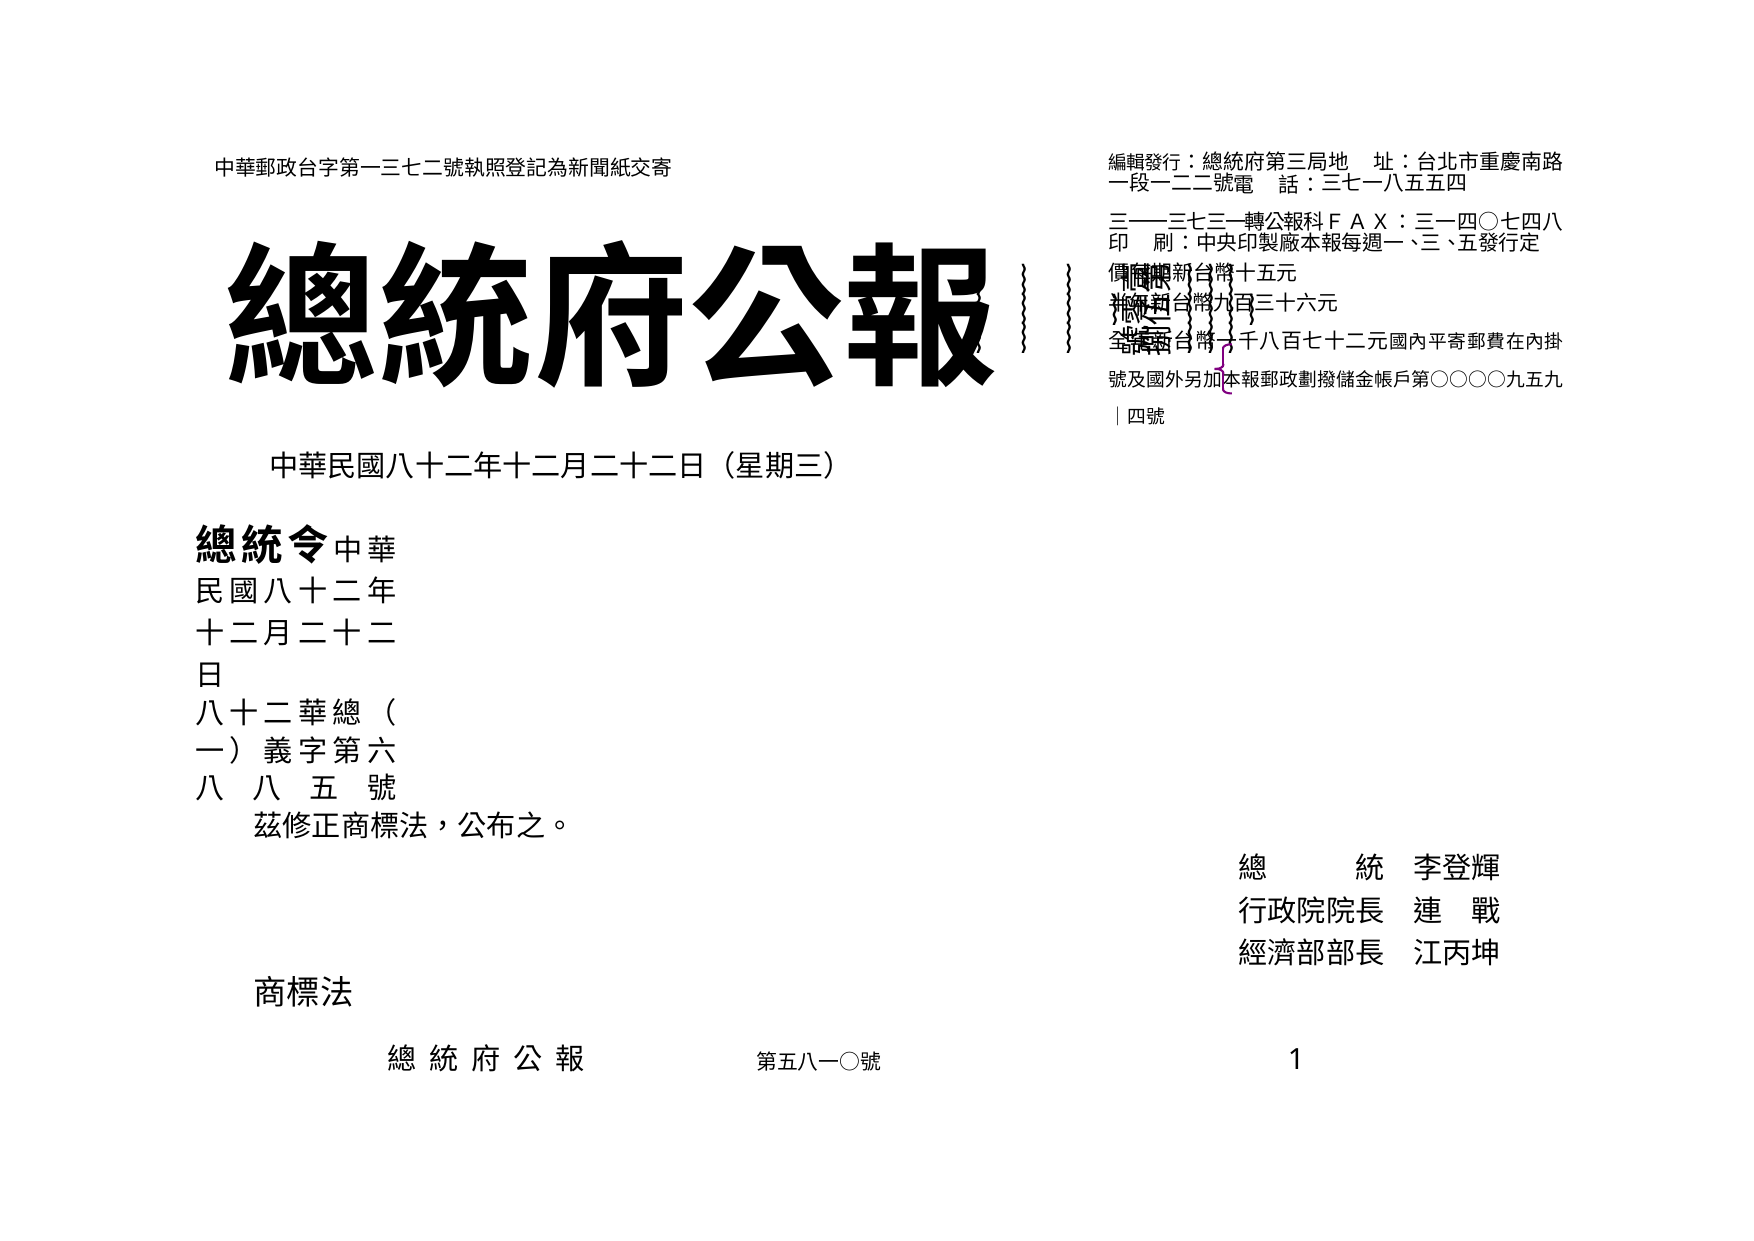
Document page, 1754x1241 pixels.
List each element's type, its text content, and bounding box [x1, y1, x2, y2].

table_header 總統令中華民國八十二年十二月二十二日 八十二華總（一）義字第六八八五號 [192, 502, 399, 806]
text 經濟部部長 江丙坤 [195, 933, 1501, 971]
text 茲修正商標法，公布之。 [195, 806, 1559, 843]
text 商標法 [253, 971, 1559, 1013]
text 總 統 李登輝 [195, 848, 1501, 886]
text 行政院院長 連 戰 [195, 891, 1501, 928]
table_header [399, 502, 986, 806]
